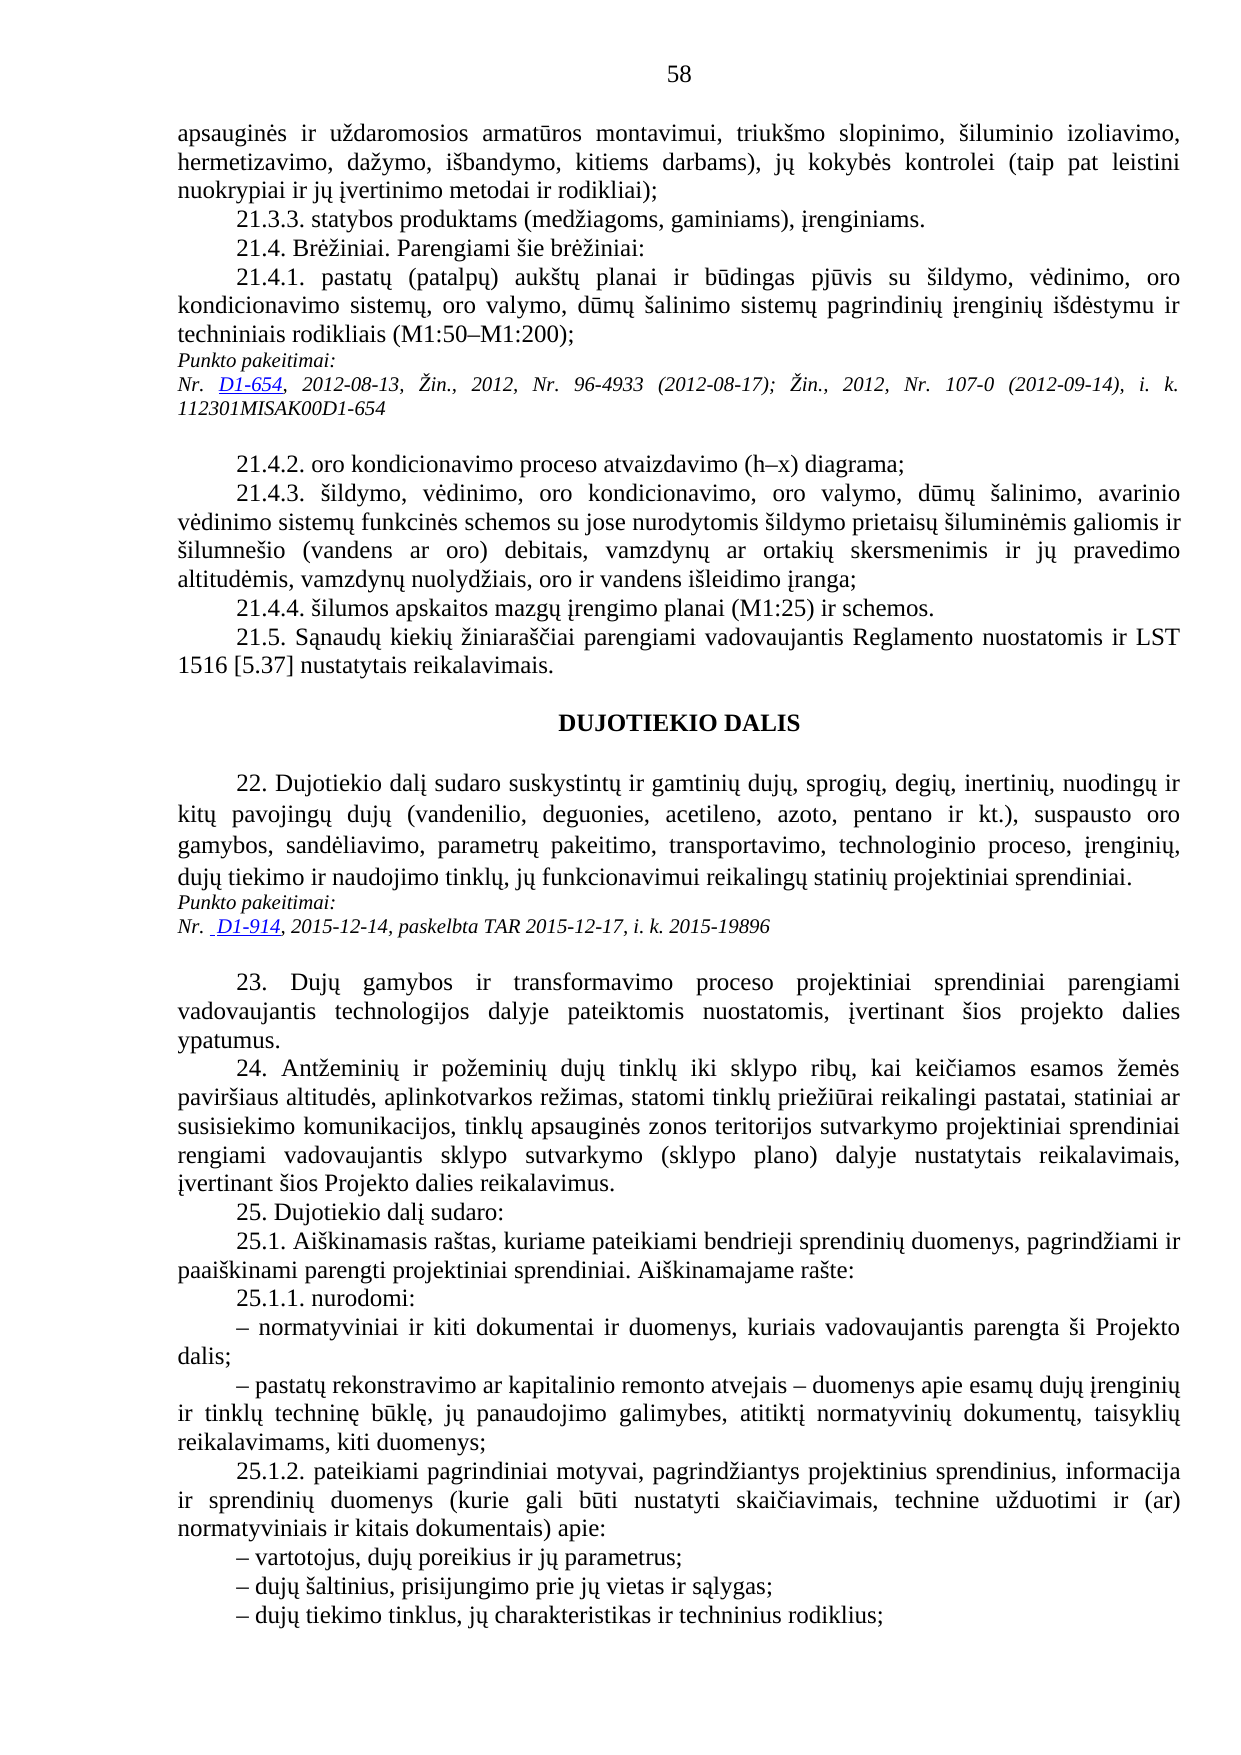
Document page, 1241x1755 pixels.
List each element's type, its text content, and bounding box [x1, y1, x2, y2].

text 21.3.3. statybos produktams (medžiagoms, gaminiams), įrenginiams. [177, 204, 1181, 233]
text 21.5. Sąnaudų kiekių žiniaraščiai parengiami vadovaujantis Reglamento nuostatomis ir LST 1516 [5.37] nustatytais reikalavimais. [177, 622, 1181, 679]
text Punkto pakeitimai: [177, 890, 1181, 914]
text 21.4.4. šilumos apskaitos mazgų įrengimo planai (M1:25) ir schemos. [177, 593, 1181, 622]
text 22. Dujotiekio dalį sudaro suskystintų ir gamtinių dujų, sprogių, degių, inertinių, nuodingų ir kitų pavojingų dujų (vandenilio, deguonies, acetileno, azoto, pentano ir kt.), suspausto oro gamybos, sandėliavimo, parametrų pakeitimo, transportavimo, technologinio proceso, įrenginių, dujų tiekimo ir naudojimo tinklų, jų funkcionavimui reikalingų statinių projektiniai sprendiniai. [177, 765, 1181, 890]
text Nr. D1-654, 2012-08-13, Žin., 2012, Nr. 96-4933 (2012-08-17); Žin., 2012, Nr. 107-0 (2012-09-14), i. k. 112301MISAK00D1-654 [177, 372, 1181, 420]
text 21.4.3. šildymo, vėdinimo, oro kondicionavimo, oro valymo, dūmų šalinimo, avarinio vėdinimo sistemų funkcinės schemos su jose nurodytomis šildymo prietaisų šiluminėmis galiomis ir šilumnešio (vandens ar oro) debitais, vamzdynų ar ortakių skersmenimis ir jų pravedimo altitudėmis, vamzdynų nuolydžiais, oro ir vandens išleidimo įranga; [177, 478, 1181, 593]
text – pastatų rekonstravimo ar kapitalinio remonto atvejais – duomenys apie esamų dujų įrenginių ir tinklų techninę būklę, jų panaudojimo galimybes, atitiktį normatyvinių dokumentų, taisyklių reikalavimams, kiti duomenys; [177, 1370, 1181, 1456]
text 25.1.1. nurodomi: [177, 1283, 1181, 1312]
text 24. Antžeminių ir požeminių dujų tinklų iki sklypo ribų, kai keičiamos esamos žemės paviršiaus altitudės, aplinkotvarkos režimas, statomi tinklų priežiūrai reikalingi pastatai, statiniai ar susisiekimo komunikacijos, tinklų apsauginės zonos teritorijos sutvarkymo projektiniai sprendiniai rengiami vadovaujantis sklypo sutvarkymo (sklypo plano) dalyje nustatytais reikalavimais, įvertinant šios Projekto dalies reikalavimus. [177, 1053, 1181, 1197]
text – dujų šaltinius, prisijungimo prie jų vietas ir sąlygas; [177, 1571, 1181, 1600]
text 25.1. Aiškinamasis raštas, kuriame pateikiami bendrieji sprendinių duomenys, pagrindžiami ir paaiškinami parengti projektiniai sprendiniai. Aiškinamajame rašte: [177, 1226, 1181, 1283]
text – normatyviniai ir kiti dokumentai ir duomenys, kuriais vadovaujantis parengta ši Projekto dalis; [177, 1312, 1181, 1370]
text Punkto pakeitimai: [177, 348, 1181, 372]
text 21.4. Brėžiniai. Parengiami šie brėžiniai: [177, 233, 1181, 262]
text 25.1.2. pateikiami pagrindiniai motyvai, pagrindžiantys projektinius sprendinius, informacija ir sprendinių duomenys (kurie gali būti nustatyti skaičiavimais, technine užduotimi ir (ar) normatyviniais ir kitais dokumentais) apie: [177, 1456, 1181, 1542]
text Nr. D1-914, 2015-12-14, paskelbta TAR 2015-12-17, i. k. 2015-19896 [177, 914, 1181, 938]
text 23. Dujų gamybos ir transformavimo proceso projektiniai sprendiniai parengiami vadovaujantis technologijos dalyje pateiktomis nuostatomis, įvertinant šios projekto dalies ypatumus. [177, 967, 1181, 1053]
text 21.4.1. pastatų (patalpų) aukštų planai ir būdingas pjūvis su šildymo, vėdinimo, oro kondicionavimo sistemų, oro valymo, dūmų šalinimo sistemų pagrindinių įrenginių išdėstymu ir techniniais rodikliais (M1:50–M1:200); [177, 262, 1181, 348]
text DUJOTIEKIO DALIS [177, 708, 1181, 737]
text – dujų tiekimo tinklus, jų charakteristikas ir techninius rodiklius; [177, 1600, 1181, 1628]
text – vartotojus, dujų poreikius ir jų parametrus; [177, 1542, 1181, 1571]
text 21.4.2. oro kondicionavimo proceso atvaizdavimo (h–x) diagrama; [177, 449, 1181, 478]
text 25. Dujotiekio dalį sudaro: [177, 1197, 1181, 1226]
text apsauginės ir uždaromosios armatūros montavimui, triukšmo slopinimo, šiluminio izoliavimo, hermetizavimo, dažymo, išbandymo, kitiems darbams), jų kokybės kontrolei (taip pat leistini nuokrypiai ir jų įvertinimo metodai ir rodikliai); [177, 118, 1181, 204]
